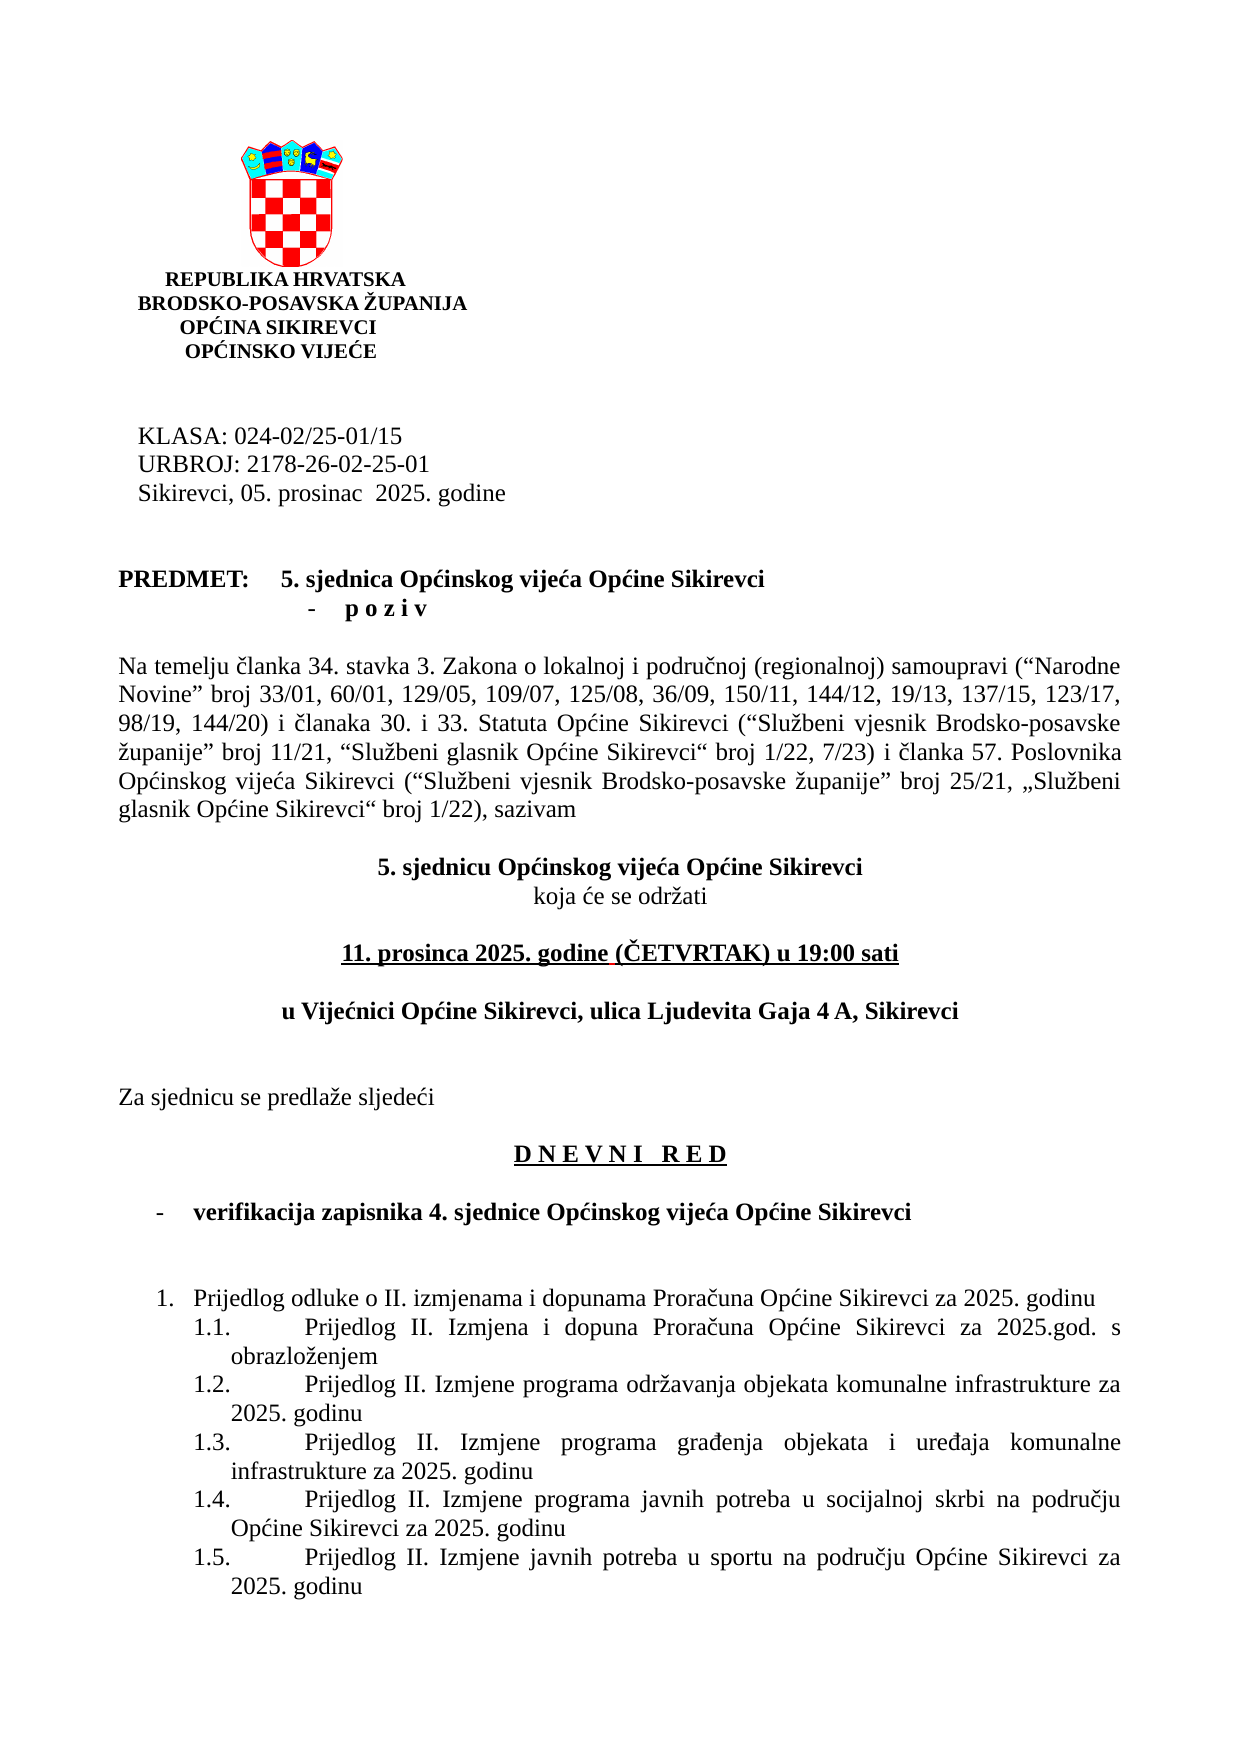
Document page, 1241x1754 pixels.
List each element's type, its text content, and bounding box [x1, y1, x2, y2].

text KLASA: 024-02/25-01/15 [138, 421, 1122, 449]
text OPĆINSKO VIJEĆE [138, 339, 1122, 363]
text u Vijećnici Općine Sikirevci, ulica Ljudevita Gaja 4 A, Sikirevci [118, 996, 1122, 1024]
list Prijedlog II. Izmjene programa javnih potreba u socijalnoj skrbi na području Općine Sikirevci za 2025. godinu [193, 1484, 1122, 1542]
text Na temelju članka 34. stavka 3. Zakona o lokalnoj i područnoj (regionalnoj) samoupravi (“Narodne Novine” broj 33/01, 60/01, 129/05, 109/07, 125/08, 36/09, 150/11, 144/12, 19/13, 137/15, 123/17, 98/19, 144/20) i članaka 30. i 33. Statuta Općine Sikirevci (“Službeni vjesnik Brodsko-posavske županije” broj 11/21, “Službeni glasnik Općine Sikirevci“ broj 1/22, 7/23) i članka 57. Poslovnika Općinskog vijeća Sikirevci (“Službeni vjesnik Brodsko-posavske županije” broj 25/21, „Službeni glasnik Općine Sikirevci“ broj 1/22), sazivam [118, 651, 1122, 823]
text D N E V N I R E D [118, 1139, 1122, 1168]
list Prijedlog II. Izmjene programa građenja objekata i uređaja komunalne infrastrukture za 2025. godinu [193, 1427, 1122, 1484]
text Za sjednicu se predlaže sljedeći [118, 1082, 1122, 1111]
text 11. prosinca 2025. godine (ČETVRTAK) u 19:00 sati [118, 938, 1122, 967]
text REPUBLIKA HRVATSKA [138, 267, 1122, 291]
text URBROJ: 2178-26-02-25-01 [138, 449, 1122, 478]
text Sikirevci, 05. prosinac 2025. godine [138, 478, 1122, 507]
text OPĆINA SIKIREVCI [138, 315, 1122, 339]
list p o z i v [307, 593, 1122, 622]
text BRODSKO-POSAVSKA ŽUPANIJA [138, 291, 1122, 315]
list Prijedlog odluke o II. izmjenama i dopunama Proračuna Općine Sikirevci za 2025. godinu [156, 1283, 1122, 1312]
text 5. sjednicu Općinskog vijeća Općine Sikirevci [118, 852, 1122, 881]
list Prijedlog II. Izmjene programa održavanja objekata komunalne infrastrukture za 2025. godinu [193, 1369, 1122, 1427]
list Prijedlog II. Izmjena i dopuna Proračuna Općine Sikirevci za 2025.god. s obrazloženjem [193, 1312, 1122, 1369]
list verifikacija zapisnika 4. sjednice Općinskog vijeća Općine Sikirevci [156, 1197, 1122, 1226]
text koja će se održati [118, 881, 1122, 909]
list Prijedlog II. Izmjene javnih potreba u sportu na području Općine Sikirevci za 2025. godinu [193, 1542, 1122, 1599]
text PREDMET: 5. sjednica Općinskog vijeća Općine Sikirevci [118, 564, 1122, 593]
